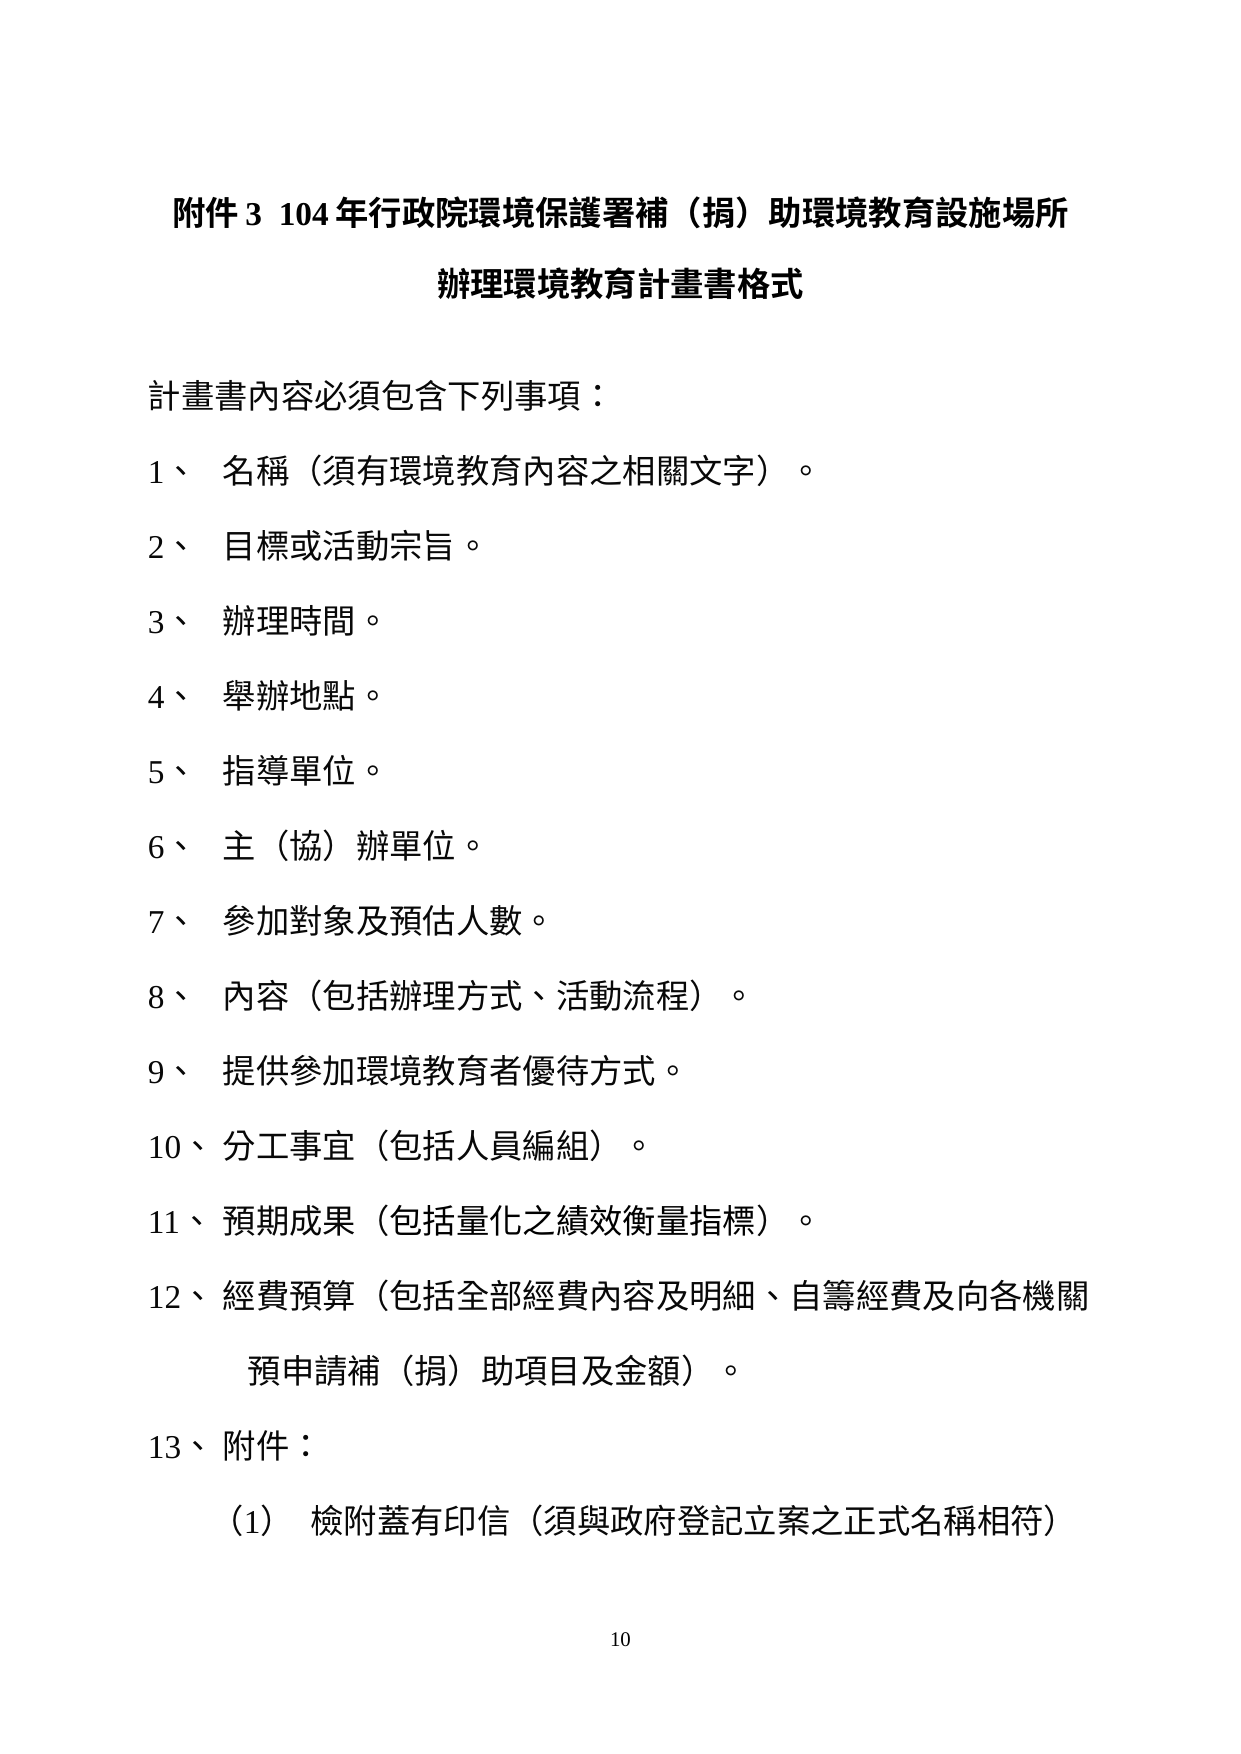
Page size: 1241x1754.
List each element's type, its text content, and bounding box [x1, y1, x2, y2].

list 提供參加環境教育者優待方式。 [148, 1031, 1092, 1106]
list 指導單位。 [148, 731, 1092, 806]
list 主（協）辦單位。 [148, 806, 1092, 881]
text 計畫書內容必須包含下列事項： [148, 356, 1092, 431]
text 附件3 104年行政院環境保護署補（捐）助環境教育設施場所 [148, 183, 1092, 235]
list 分工事宜（包括人員編組）。 [148, 1106, 1092, 1181]
list 檢附蓋有印信（須與政府登記立案之正式名稱相符） [210, 1481, 1092, 1556]
list 辦理時間。 [148, 581, 1092, 656]
list 舉辦地點。 [148, 656, 1092, 731]
text 辦理環境教育計畫書格式 [148, 254, 1092, 306]
list 經費預算（包括全部經費內容及明細、自籌經費及向各機關預申請補（捐）助項目及金額）。 [148, 1256, 1092, 1406]
list 目標或活動宗旨。 [148, 506, 1092, 581]
list 內容（包括辦理方式、活動流程）。 [148, 956, 1092, 1031]
list 參加對象及預估人數。 [148, 881, 1092, 956]
list 名稱（須有環境教育內容之相關文字）。 [148, 431, 1092, 506]
list 預期成果（包括量化之績效衡量指標）。 [148, 1181, 1092, 1256]
list 附件： [148, 1406, 1092, 1481]
